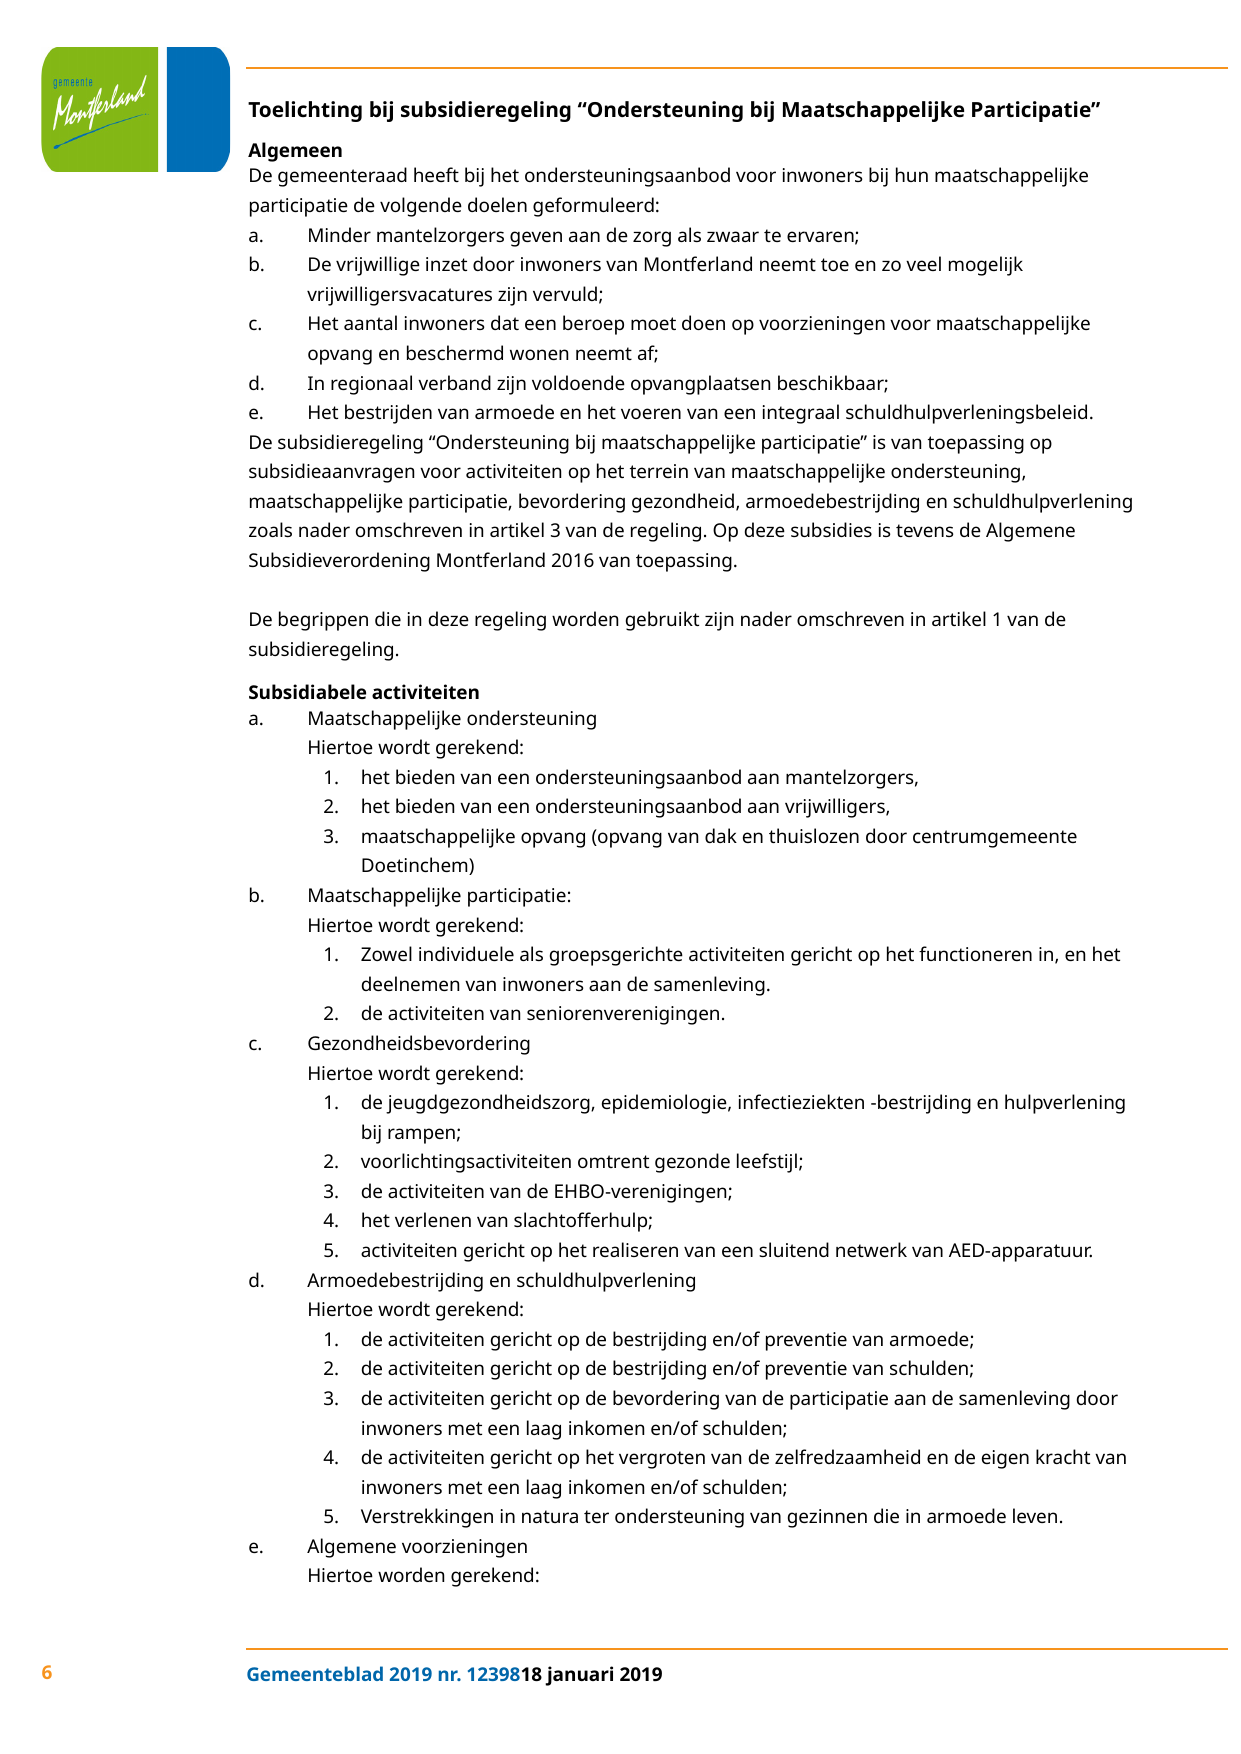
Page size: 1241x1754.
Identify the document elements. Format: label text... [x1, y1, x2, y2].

text Algemeen [248, 137, 1152, 163]
list Hiertoe wordt gerekend: [248, 734, 1152, 760]
list Verstrekkingen in natura ter ondersteuning van gezinnen die in armoede leven. [323, 1503, 1152, 1529]
list Algemene voorzieningen [248, 1533, 1152, 1559]
list Het aantal inwoners dat een beroep moet doen op voorzieningen voor maatschappelijke opvang en beschermd wonen neemt af; [248, 311, 1152, 366]
list het bieden van een ondersteuningsaanbod aan mantelzorgers, [323, 764, 1152, 790]
text De subsidieregeling “Ondersteuning bij maatschappelijke participatie” is van toepassing op subsidieaanvragen voor activiteiten op het terrein van maatschappelijke ondersteuning, maatschappelijke participatie, bevordering gezondheid, armoedebestrijding en schuldhulpverlening zoals nader omschreven in artikel 3 van de regeling. Op deze subsidies is tevens de Algemene Subsidieverordening Montferland 2016 van toepassing. [248, 429, 1152, 573]
list de activiteiten gericht op de bestrijding en/of preventie van schulden; [323, 1356, 1152, 1381]
list de activiteiten gericht op de bevordering van de participatie aan de samenleving door inwoners met een laag inkomen en/of schulden; [323, 1385, 1152, 1441]
text Subsidiabele activiteiten [248, 679, 1152, 705]
list het verlenen van slachtofferhulp; [323, 1208, 1152, 1233]
list Hiertoe wordt gerekend: [248, 912, 1152, 938]
text De gemeenteraad heeft bij het ondersteuningsaanbod voor inwoners bij hun maatschappelijke participatie de volgende doelen geformuleerd: [248, 163, 1152, 218]
list Hiertoe wordt gerekend: [248, 1060, 1152, 1086]
list De vrijwillige inzet door inwoners van Montferland neemt toe en zo veel mogelijk vrijwilligersvacatures zijn vervuld; [248, 251, 1152, 307]
list de activiteiten gericht op het vergroten van de zelfredzaamheid en de eigen kracht van inwoners met een laag inkomen en/of schulden; [323, 1444, 1152, 1500]
list Minder mantelzorgers geven aan de zorg als zwaar te ervaren; [248, 222, 1152, 247]
list het bieden van een ondersteuningsaanbod aan vrijwilligers, [323, 793, 1152, 819]
list Het bestrijden van armoede en het voeren van een integraal schuldhulpverleningsbeleid. [248, 399, 1152, 425]
list voorlichtingsactiviteiten omtrent gezonde leefstijl; [323, 1148, 1152, 1174]
list Maatschappelijke participatie: [248, 882, 1152, 908]
list Armoedebestrijding en schuldhulpverlening [248, 1267, 1152, 1293]
list de jeugdgezondheidszorg, epidemiologie, infectieziekten -bestrijding en hulpverlening bij rampen; [323, 1089, 1152, 1145]
list In regionaal verband zijn voldoende opvangplaatsen beschikbaar; [248, 370, 1152, 395]
list de activiteiten van de EHBO-verenigingen; [323, 1178, 1152, 1204]
text De begrippen die in deze regeling worden gebruikt zijn nader omschreven in artikel 1 van de subsidieregeling. [248, 606, 1152, 662]
list de activiteiten gericht op de bestrijding en/of preventie van armoede; [323, 1326, 1152, 1352]
list Hiertoe wordt gerekend: [248, 1296, 1152, 1322]
text Toelichting bij subsidieregeling “Ondersteuning bij Maatschappelijke Participatie” [248, 95, 1152, 123]
list Maatschappelijke ondersteuning [248, 705, 1152, 731]
list de activiteiten van seniorenverenigingen. [323, 1001, 1152, 1026]
list Zowel individuele als groepsgerichte activiteiten gericht op het functioneren in, en het deelnemen van inwoners aan de samenleving. [323, 941, 1152, 997]
list maatschappelijke opvang (opvang van dak en thuislozen door centrumgemeente Doetinchem) [323, 823, 1152, 878]
picture [41, 47, 231, 172]
list Hiertoe worden gerekend: [248, 1563, 1152, 1588]
list Gezondheidsbevordering [248, 1030, 1152, 1056]
list activiteiten gericht op het realiseren van een sluitend netwerk van AED-apparatuur. [323, 1237, 1152, 1263]
